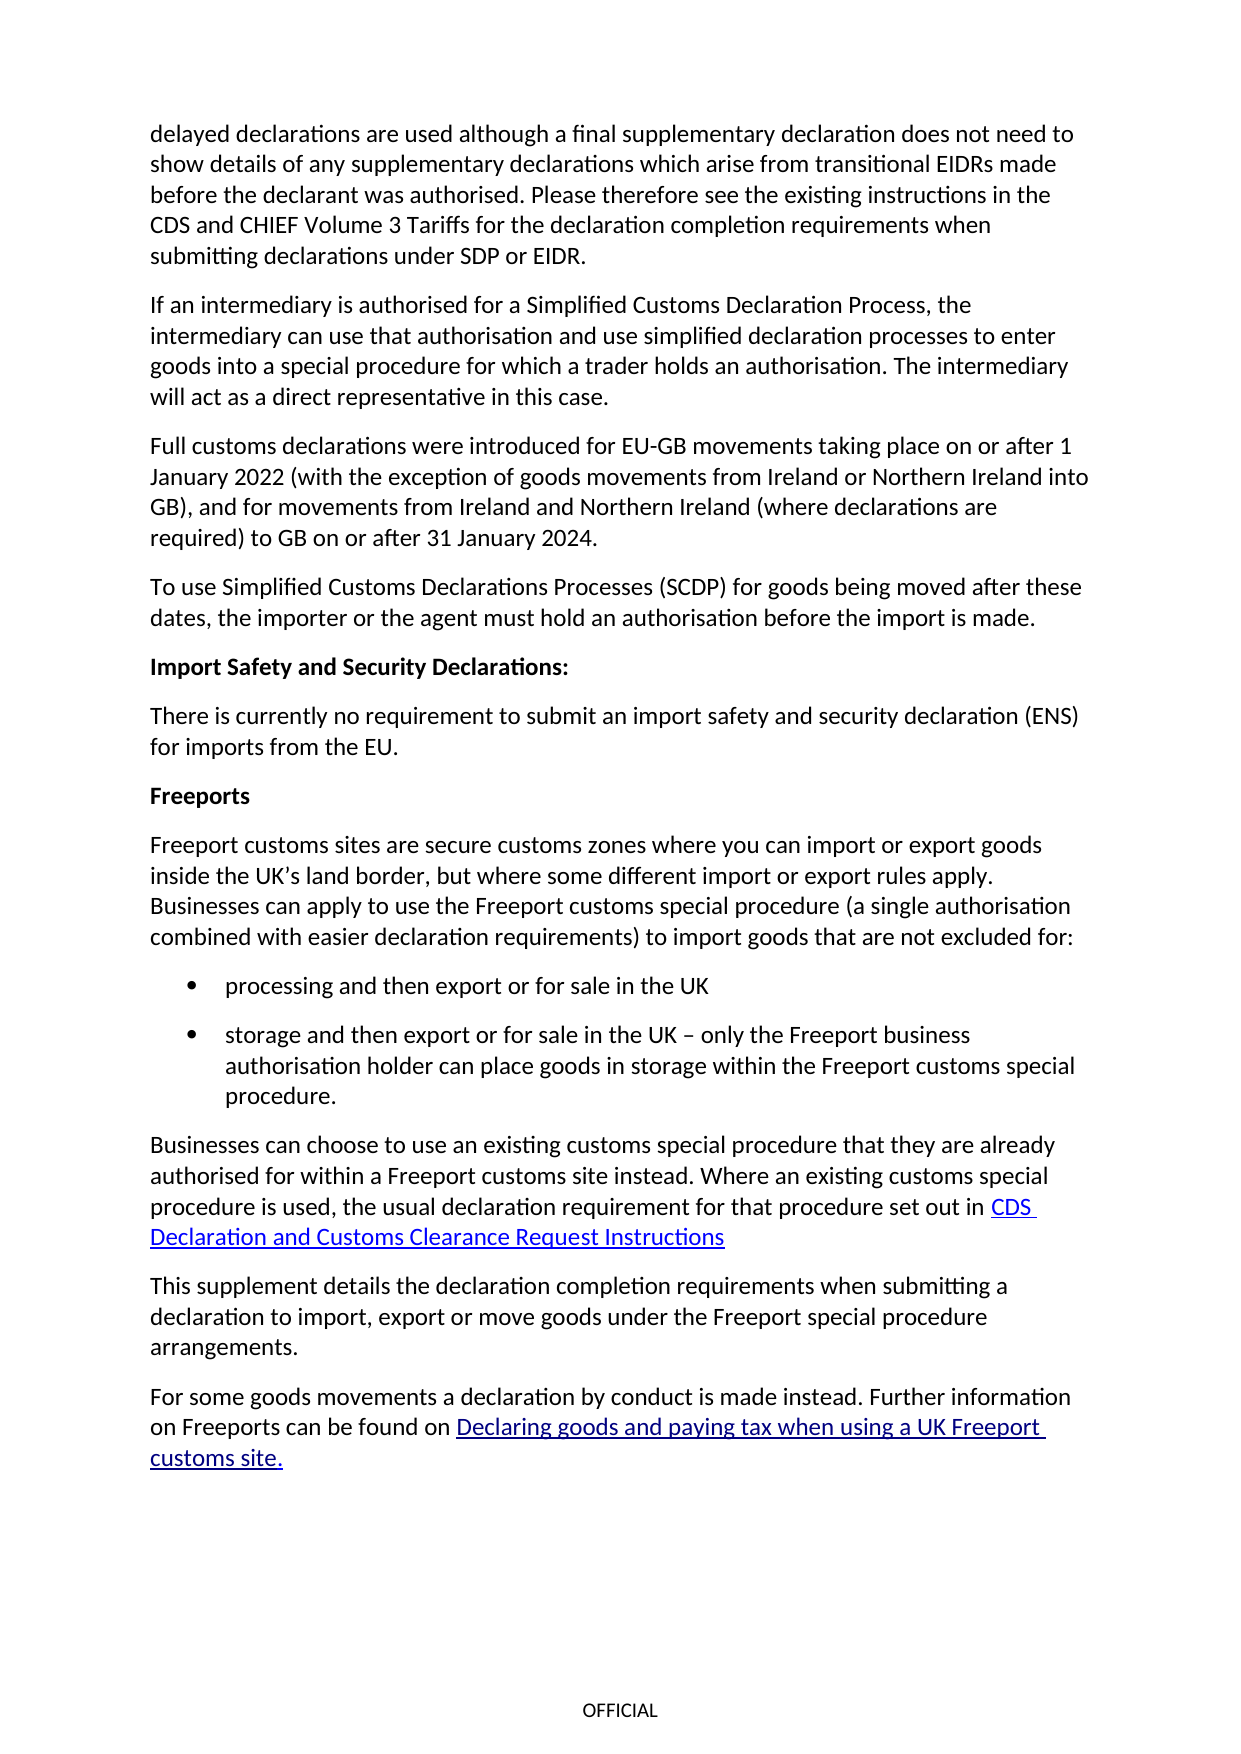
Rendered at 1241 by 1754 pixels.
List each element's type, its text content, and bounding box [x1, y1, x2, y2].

text There is currently no requirement to submit an import safety and security declaration (ENS) for imports from the EU. [150, 700, 1090, 761]
text For some goods movements a declaration by conduct is made instead. Further information on Freeports can be found on Declaring goods and paying tax when using a UK Freeport customs site. [150, 1381, 1090, 1472]
list storage and then export or for sale in the UK – only the Freeport business authorisation holder can place goods in storage within the Freeport customs special procedure. [187, 1019, 1090, 1111]
text delayed declarations are used although a final supplementary declaration does not need to show details of any supplementary declarations which arise from transitional EIDRs made before the declarant was authorised. Please therefore see the existing instructions in the CDS and CHIEF Volume 3 Tariffs for the declaration completion requirements when submitting declarations under SDP or EIDR. [150, 118, 1090, 271]
list processing and then export or for sale in the UK [187, 970, 1090, 1001]
text To use Simplified Customs Declarations Processes (SCDP) for goods being moved after these dates, the importer or the agent must hold an authorisation before the import is made. [150, 571, 1090, 632]
text This supplement details the declaration completion requirements when submitting a declaration to import, export or move goods under the Freeport special procedure arrangements. [150, 1271, 1090, 1362]
text If an intermediary is authorised for a Simplified Customs Declaration Process, the intermediary can use that authorisation and use simplified declaration processes to enter goods into a special procedure for which a trader holds an authorisation. The intermediary will act as a direct representative in this case. [150, 289, 1090, 412]
text Freeport customs sites are secure customs zones where you can import or export goods inside the UK’s land border, but where some different import or export rules apply. Businesses can apply to use the Freeport customs special procedure (a single authorisation combined with easier declaration requirements) to import goods that are not excluded for: [150, 829, 1090, 951]
text Full customs declarations were introduced for EU-GB movements taking place on or after 1 January 2022 (with the exception of goods movements from Ireland or Northern Ireland into GB), and for movements from Ireland and Northern Ireland (where declarations are required) to GB on or after 31 January 2024. [150, 430, 1090, 552]
subtitle Import Safety and Security Declarations: [150, 651, 1090, 681]
text Businesses can choose to use an existing customs special procedure that they are already authorised for within a Freeport customs site instead. Where an existing customs special procedure is used, the usual declaration requirement for that procedure set out in CDS Declaration and Customs Clearance Request Instructions [150, 1130, 1090, 1252]
subtitle Freeports [150, 780, 1090, 811]
